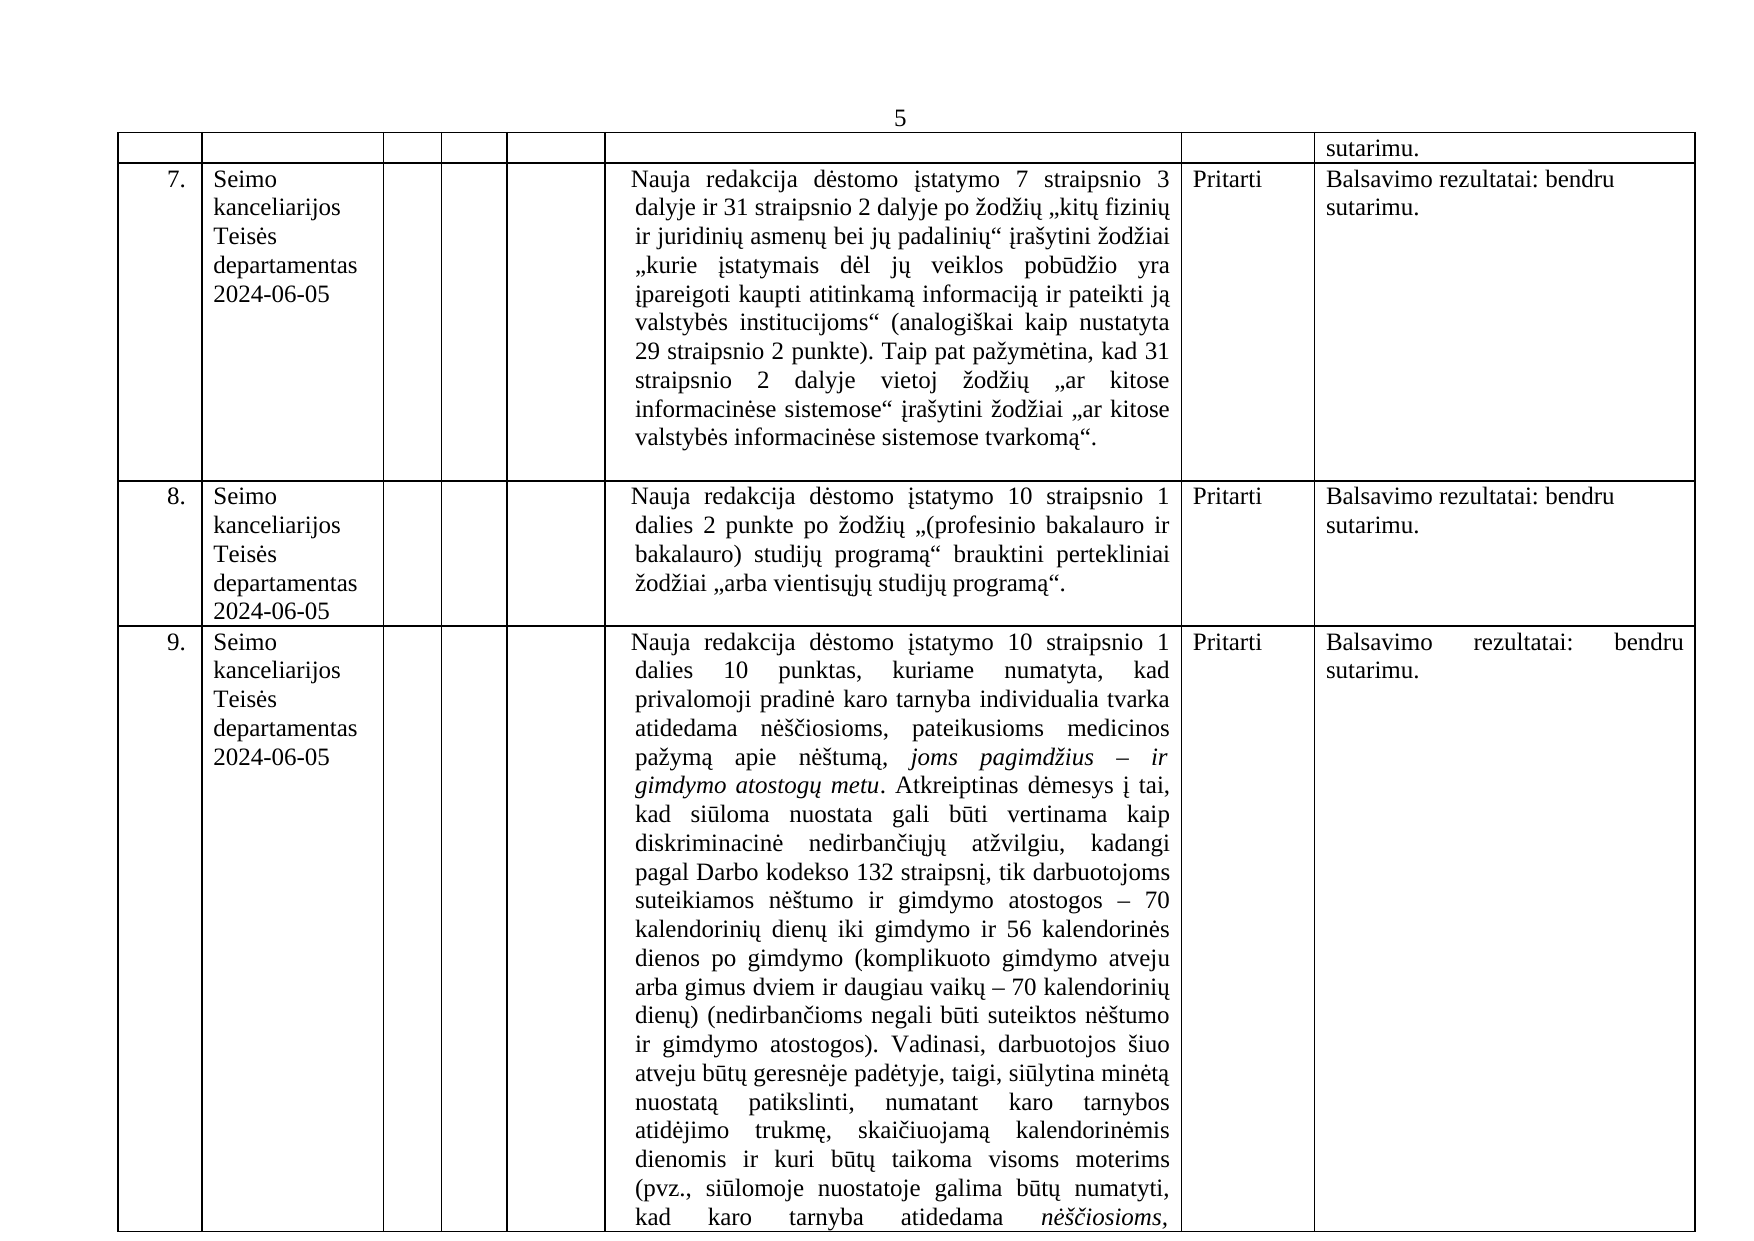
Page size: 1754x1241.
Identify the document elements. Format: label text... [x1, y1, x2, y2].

table_cell Balsavimo rezultatai: bendru sutarimu. [1315, 164, 1694, 480]
table_cell [203, 133, 383, 162]
table_cell [442, 482, 506, 625]
table_cell [442, 164, 506, 480]
table_cell Nauja redakcija dėstomo įstatymo 10 straipsnio 1 dalies 10 punktas, kuriame numatyta, kad privalomoji pradinė karo tarnyba individualia tvarka atidedama nėščiosioms, pateikusioms medicinos pažymą apie nėštumą, joms pagimdžius – ir gimdymo atostogų metu. Atkreiptinas dėmesys į tai, kad siūloma nuostata gali būti vertinama kaip diskriminacinė nedirbančiųjų atžvilgiu, kadangi pagal Darbo kodekso 132 straipsnį, tik darbuotojoms suteikiamos nėštumo ir gimdymo atostogos – 70 kalendorinių dienų iki gimdymo ir 56 kalendorinės dienos po gimdymo (komplikuoto gimdymo atveju arba gimus dviem ir daugiau vaikų – 70 kalendorinių dienų) (nedirbančioms negali būti suteiktos nėštumo ir gimdymo atostogos). Vadinasi, darbuotojos šiuo atveju būtų geresnėje padėtyje, taigi, siūlytina minėtą nuostatą patikslinti, numatant karo tarnybos atidėjimo trukmę, skaičiuojamą kalendorinėmis dienomis ir kuri būtų taikoma visoms moterims (pvz., siūlomoje nuostatoje galima būtų numatyti, kad karo tarnyba atidedama nėščiosioms, [606, 627, 1181, 1231]
table_cell Nauja redakcija dėstomo įstatymo 7 straipsnio 3 dalyje ir 31 straipsnio 2 dalyje po žodžių „kitų fizinių ir juridinių asmenų bei jų padalinių“ įrašytini žodžiai „kurie įstatymais dėl jų veiklos pobūdžio yra įpareigoti kaupti atitinkamą informaciją ir pateikti ją valstybės institucijoms“ (analogiškai kaip nustatyta 29 straipsnio 2 punkte). Taip pat pažymėtina, kad 31 straipsnio 2 dalyje vietoj žodžių „ar kitose informacinėse sistemose“ įrašytini žodžiai „ar kitose valstybės informacinėse sistemose tvarkomą“. [606, 164, 1181, 480]
table_cell [384, 482, 441, 625]
table_cell sutarimu. [1315, 133, 1694, 162]
table_cell [1182, 133, 1314, 162]
table_cell Seimo kanceliarijos Teisės departamentas 2024-06-05 [203, 164, 383, 480]
table_cell Balsavimo rezultatai: bendru sutarimu. [1315, 482, 1694, 625]
table_cell [508, 482, 604, 625]
table_cell [384, 133, 441, 162]
table_cell [119, 482, 201, 625]
table_cell [119, 627, 201, 1231]
table_cell [119, 133, 201, 162]
table_cell Seimo kanceliarijos Teisės departamentas 2024-06-05 [203, 627, 383, 1231]
table_cell [442, 627, 506, 1231]
table_cell Pritarti [1182, 164, 1314, 480]
table_cell [119, 164, 201, 480]
table_cell [442, 133, 506, 162]
table_cell [508, 627, 604, 1231]
table_cell Pritarti [1182, 482, 1314, 625]
table_cell [384, 164, 441, 480]
table_cell [508, 133, 604, 162]
table_cell [384, 627, 441, 1231]
table_cell Pritarti [1182, 627, 1314, 1231]
table_cell [606, 133, 1181, 162]
table_cell Seimo kanceliarijos Teisės departamentas 2024-06-05 [203, 482, 383, 625]
table_cell Balsavimo rezultatai: bendru sutarimu. [1315, 627, 1694, 1231]
table_cell [508, 164, 604, 480]
table_cell Nauja redakcija dėstomo įstatymo 10 straipsnio 1 dalies 2 punkte po žodžių „(profesinio bakalauro ir bakalauro) studijų programą“ brauktini pertekliniai žodžiai „arba vientisųjų studijų programą“. [606, 482, 1181, 625]
